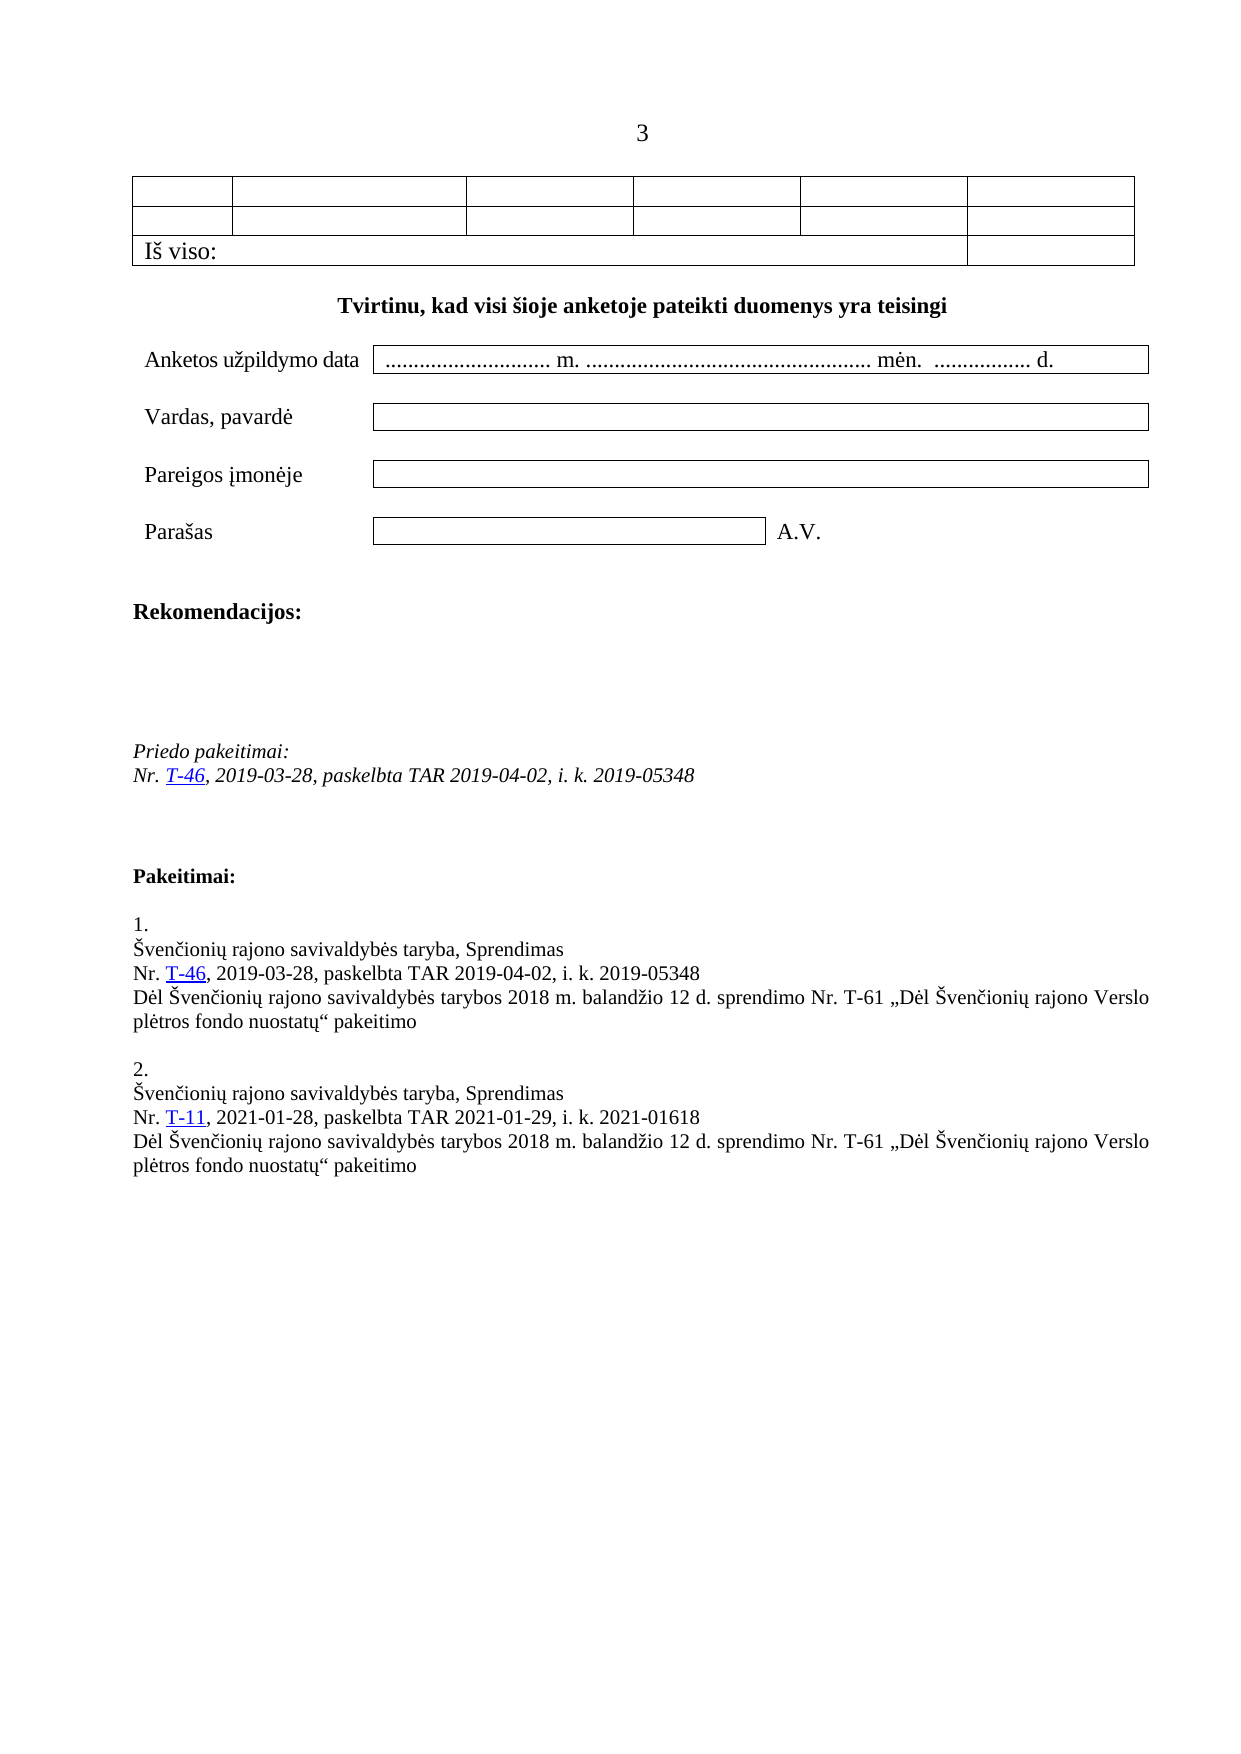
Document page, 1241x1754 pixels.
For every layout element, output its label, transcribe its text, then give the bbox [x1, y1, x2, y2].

text Tvirtinu, kad visi šioje anketoje pateikti duomenys yra teisingi [133, 292, 1152, 319]
table_cell [133, 207, 232, 235]
table_header [374, 404, 1148, 430]
table_header Vardas, pavardė [133, 403, 373, 430]
table_cell [968, 207, 1134, 235]
text Priedo pakeitimai: [133, 739, 1152, 763]
text Nr. T-46, 2019-03-28, paskelbta TAR 2019-04-02, i. k. 2019-05348 [133, 763, 1152, 787]
table_cell Iš viso: [133, 236, 967, 265]
table_header [374, 518, 765, 544]
text 2. [133, 1057, 1152, 1081]
table_cell [634, 177, 800, 206]
text Rekomendacijos: [133, 598, 1152, 624]
text Švenčionių rajono savivaldybės taryba, Sprendimas [133, 936, 1152, 961]
table_header A.V. [766, 517, 1148, 544]
table_cell [233, 177, 466, 206]
table_header ............................. m. .................................................. mėn. ................. d. [374, 346, 1148, 373]
table_cell [968, 236, 1134, 265]
table_cell [467, 177, 633, 206]
table_cell [133, 177, 232, 206]
table_cell [801, 207, 967, 235]
text Pakeitimai: [133, 864, 1152, 888]
table_cell [634, 207, 800, 235]
text Nr. T-46, 2019-03-28, paskelbta TAR 2019-04-02, i. k. 2019-05348 [133, 961, 1152, 984]
table_header Parašas [133, 517, 373, 544]
table_header [374, 461, 1148, 487]
table_cell [801, 177, 967, 206]
table_header Anketos užpildymo data [133, 345, 373, 373]
table_cell [467, 207, 633, 235]
table_cell [233, 207, 466, 235]
text Nr. T-11, 2021-01-28, paskelbta TAR 2021-01-29, i. k. 2021-01618 [133, 1105, 1152, 1129]
table_header Pareigos įmonėje [133, 460, 373, 487]
text Dėl Švenčionių rajono savivaldybės tarybos 2018 m. balandžio 12 d. sprendimo Nr. T-61 „Dėl Švenčionių rajono Verslo plėtros fondo nuostatų“ pakeitimo [133, 1129, 1152, 1177]
text Švenčionių rajono savivaldybės taryba, Sprendimas [133, 1081, 1152, 1105]
text 1. [133, 912, 1152, 936]
text Dėl Švenčionių rajono savivaldybės tarybos 2018 m. balandžio 12 d. sprendimo Nr. T-61 „Dėl Švenčionių rajono Verslo plėtros fondo nuostatų“ pakeitimo [133, 984, 1152, 1033]
table_cell [968, 177, 1134, 206]
